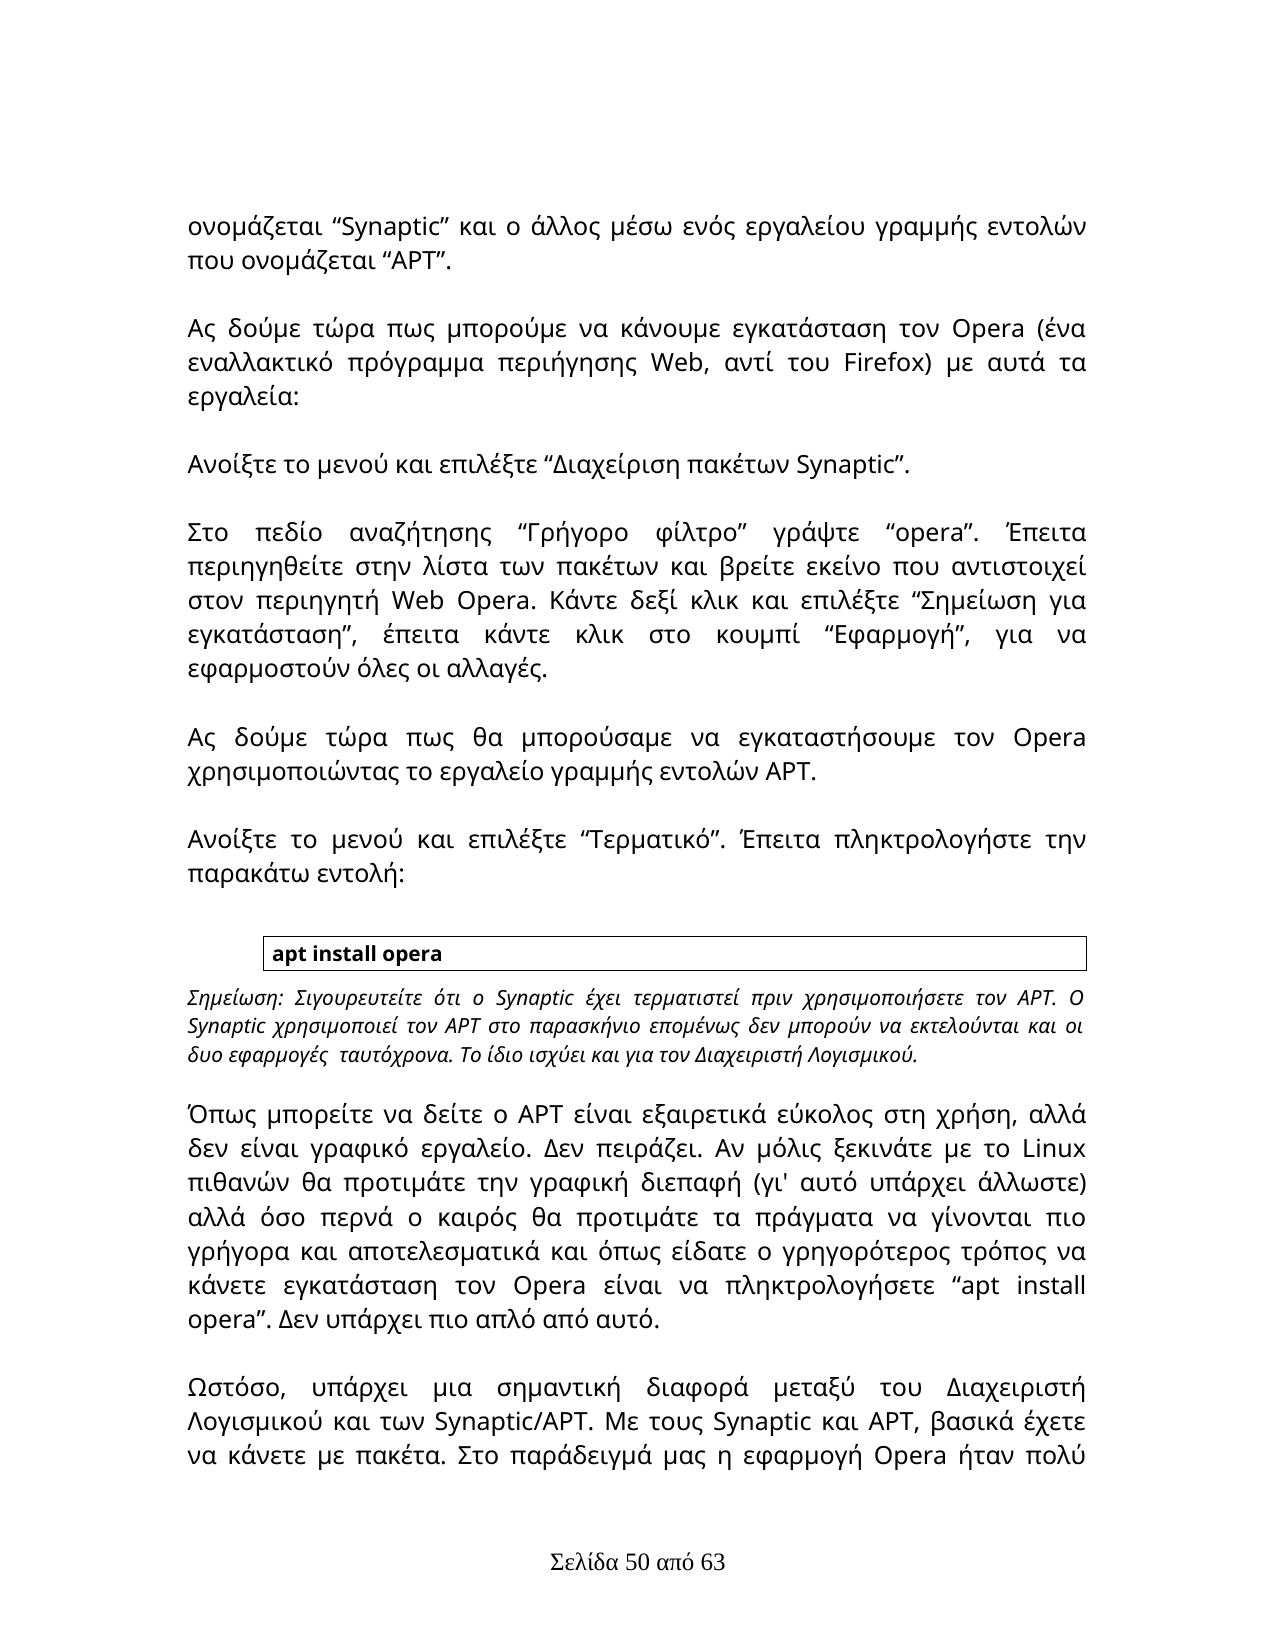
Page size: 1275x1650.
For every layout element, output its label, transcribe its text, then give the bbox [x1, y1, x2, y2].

text Ας δούμε τώρα πως μπορούμε να κάνουμε εγκατάσταση τον Opera (ένα εναλλακτικό πρόγραμμα περιήγησης Web, αντί του Firefox) με αυτά τα εργαλεία: [187, 310, 1087, 413]
text Ωστόσο, υπάρχει μια σημαντική διαφορά μεταξύ του Διαχειριστή Λογισμικού και των Synaptic/APT. Με τους Synaptic και APT, βασικά έχετε να κάνετε με πακέτα. Στο παράδειγμά μας η εφαρμογή Opera ήταν πολύ [187, 1369, 1087, 1472]
text Σημείωση: Σιγουρευτείτε ότι ο Synaptic έχει τερματιστεί πριν χρησιμοποιήσετε τον APT. Ο Synaptic χρησιμοποιεί τον APT στο παρασκήνιο επομένως δεν μπορούν να εκτελούνται και οι δυο εφαρμογές ταυτόχρονα. Το ίδιο ισχύει και για τον Διαχειριστή Λογισμικού. [187, 983, 1087, 1068]
text Ανοίξτε το μενού και επιλέξτε “Διαχείριση πακέτων Synaptic”. [187, 447, 1087, 481]
text ονομάζεται “Synaptic” και ο άλλος μέσω ενός εργαλείου γραμμής εντολών που ονομάζεται “APT”. [187, 208, 1087, 276]
text apt install opera [264, 937, 1086, 970]
text Ας δούμε τώρα πως θα μπορούσαμε να εγκαταστήσουμε τον Opera χρησιμοποιώντας το εργαλείο γραμμής εντολών APT. [187, 719, 1087, 787]
text Όπως μπορείτε να δείτε ο APT είναι εξαιρετικά εύκολος στη χρήση, αλλά δεν είναι γραφικό εργαλείο. Δεν πειράζει. Αν μόλις ξεκινάτε με το Linux πιθανών θα προτιμάτε την γραφική διεπαφή (γι' αυτό υπάρχει άλλωστε) αλλά όσο περνά ο καιρός θα προτιμάτε τα πράγματα να γίνονται πιο γρήγορα και αποτελεσματικά και όπως είδατε ο γρηγορότερος τρόπος να κάνετε εγκατάσταση τον Opera είναι να πληκτρολογήσετε “apt install opera”. Δεν υπάρχει πιο απλό από αυτό. [187, 1097, 1087, 1335]
text Στο πεδίο αναζήτησης “Γρήγορο φίλτρο” γράψτε “opera”. Έπειτα περιηγηθείτε στην λίστα των πακέτων και βρείτε εκείνο που αντιστοιχεί στον περιηγητή Web Opera. Κάντε δεξί κλικ και επιλέξτε “Σημείωση για εγκατάσταση”, έπειτα κάντε κλικ στο κουμπί “Εφαρμογή”, για να εφαρμοστούν όλες οι αλλαγές. [187, 515, 1087, 685]
text Ανοίξτε το μενού και επιλέξτε “Τερματικό”. Έπειτα πληκτρολογήστε την παρακάτω εντολή: [187, 821, 1087, 889]
